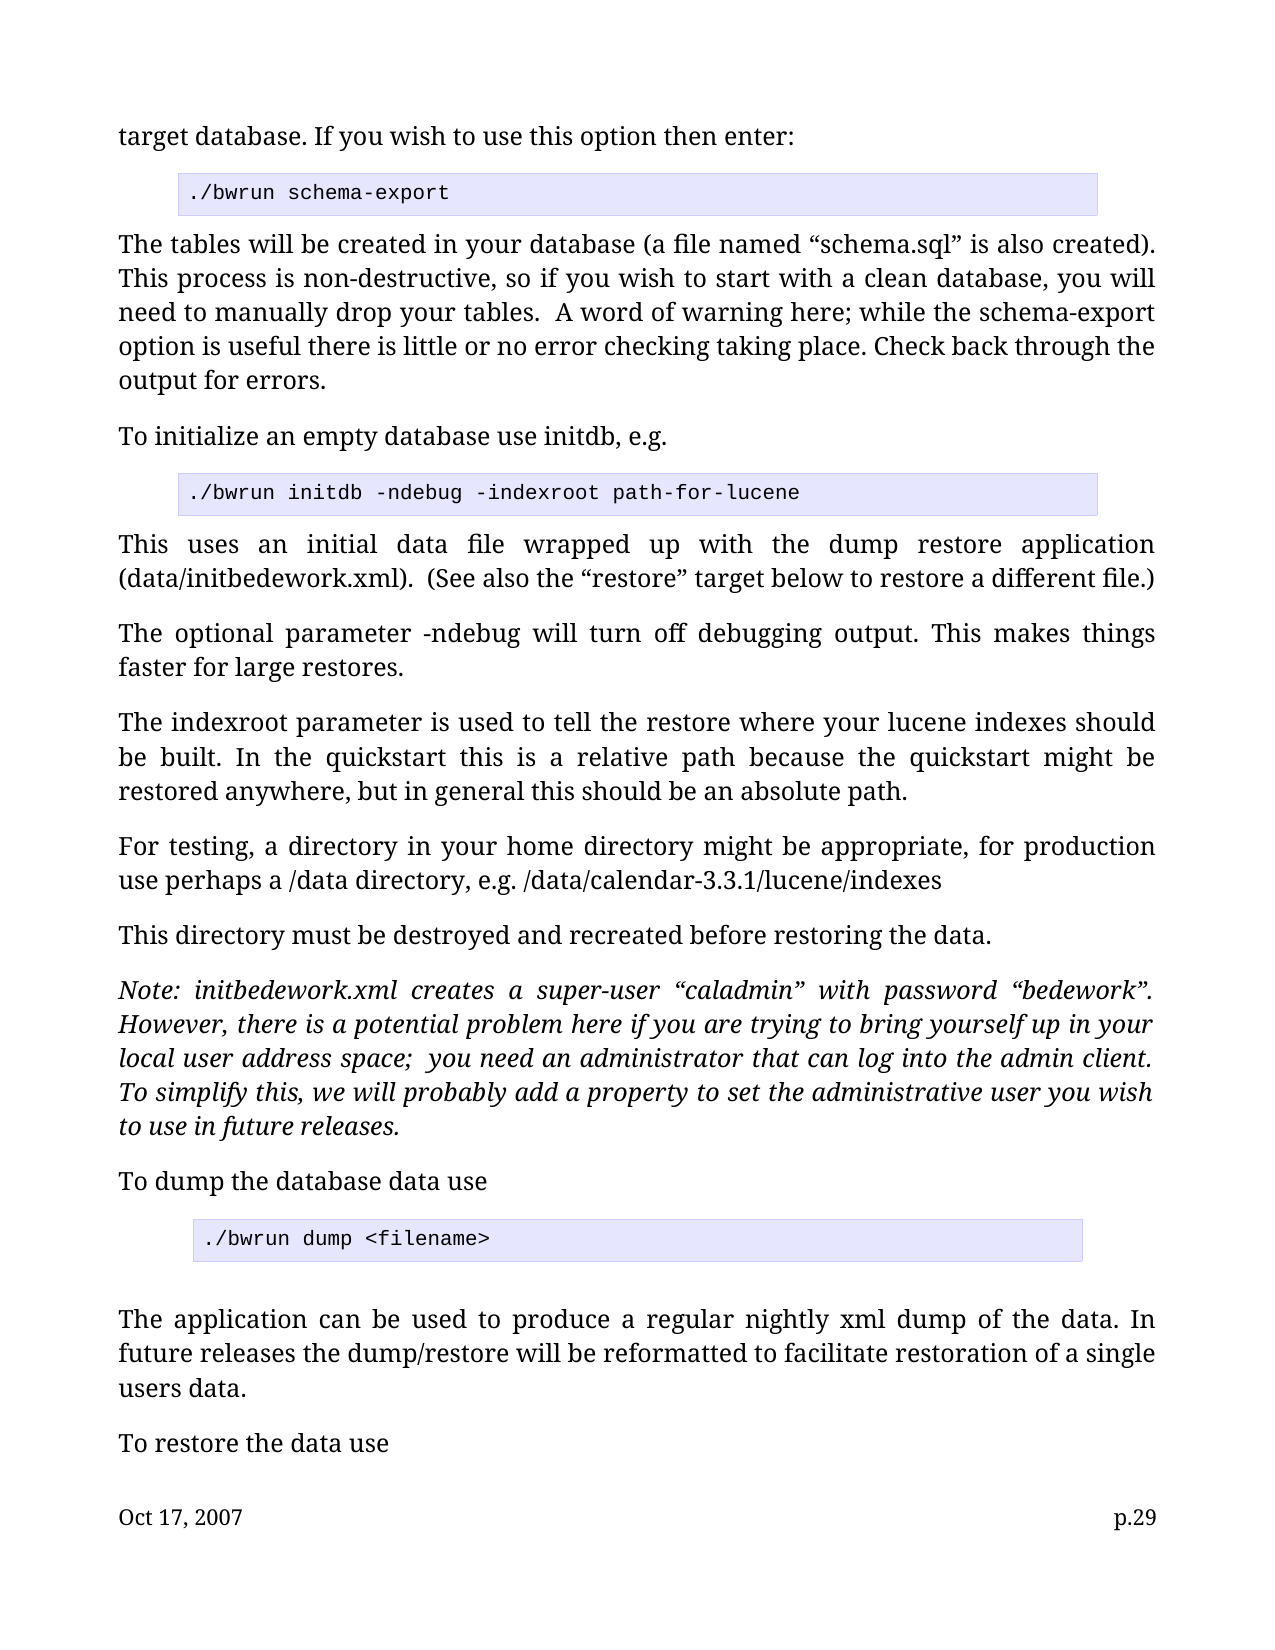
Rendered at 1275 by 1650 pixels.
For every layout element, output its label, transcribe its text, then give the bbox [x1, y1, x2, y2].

text ./bwrun initdb -ndebug -indexroot path-for-lucene [179, 474, 1097, 515]
text target database. If you wish to use this option then enter: [118, 118, 1157, 152]
text The application can be used to produce a regular nightly xml dump of the data. In future releases the dump/restore will be reformatted to facilitate restoration of a single users data. [118, 1302, 1157, 1404]
text For testing, a directory in your home directory might be appropriate, for production use perhaps a /data directory, e.g. /data/calendar-3.3.1/lucene/indexes [118, 828, 1157, 896]
text ./bwrun dump <filename> [194, 1220, 1082, 1261]
text The indexroot parameter is used to tell the restore where your lucene indexes should be built. In the quickstart this is a relative path because the quickstart might be restored anywhere, but in general this should be an absolute path. [118, 705, 1157, 807]
text Note: initbedework.xml creates a super-user “caladmin” with password “bedework”. However, there is a potential problem here if you are trying to bring yourself up in your local user address space; you need an administrator that can log into the admin client. To simplify this, we will probably add a property to set the administrative user you wish to use in future releases. [118, 973, 1157, 1143]
text The tables will be created in your database (a file named “schema.sql” is also created). This process is non-destructive, so if you wish to start with a clean database, you will need to manually drop your tables. A word of warning here; while the schema-export option is useful there is little or no error checking taking place. Check back through the output for errors. [118, 227, 1157, 397]
text To restore the data use [118, 1425, 1157, 1459]
text The optional parameter -ndebug will turn off debugging output. This makes things faster for large restores. [118, 616, 1157, 684]
text ./bwrun schema-export [179, 174, 1097, 215]
text To dump the database data use [118, 1164, 1157, 1198]
text To initialize an empty database use initdb, e.g. [118, 418, 1157, 452]
text This directory must be destroyed and recreated before restoring the data. [118, 917, 1157, 952]
text This uses an initial data file wrapped up with the dump restore application (data/initbedework.xml). (See also the “restore” target below to restore a different file.) [118, 527, 1157, 595]
